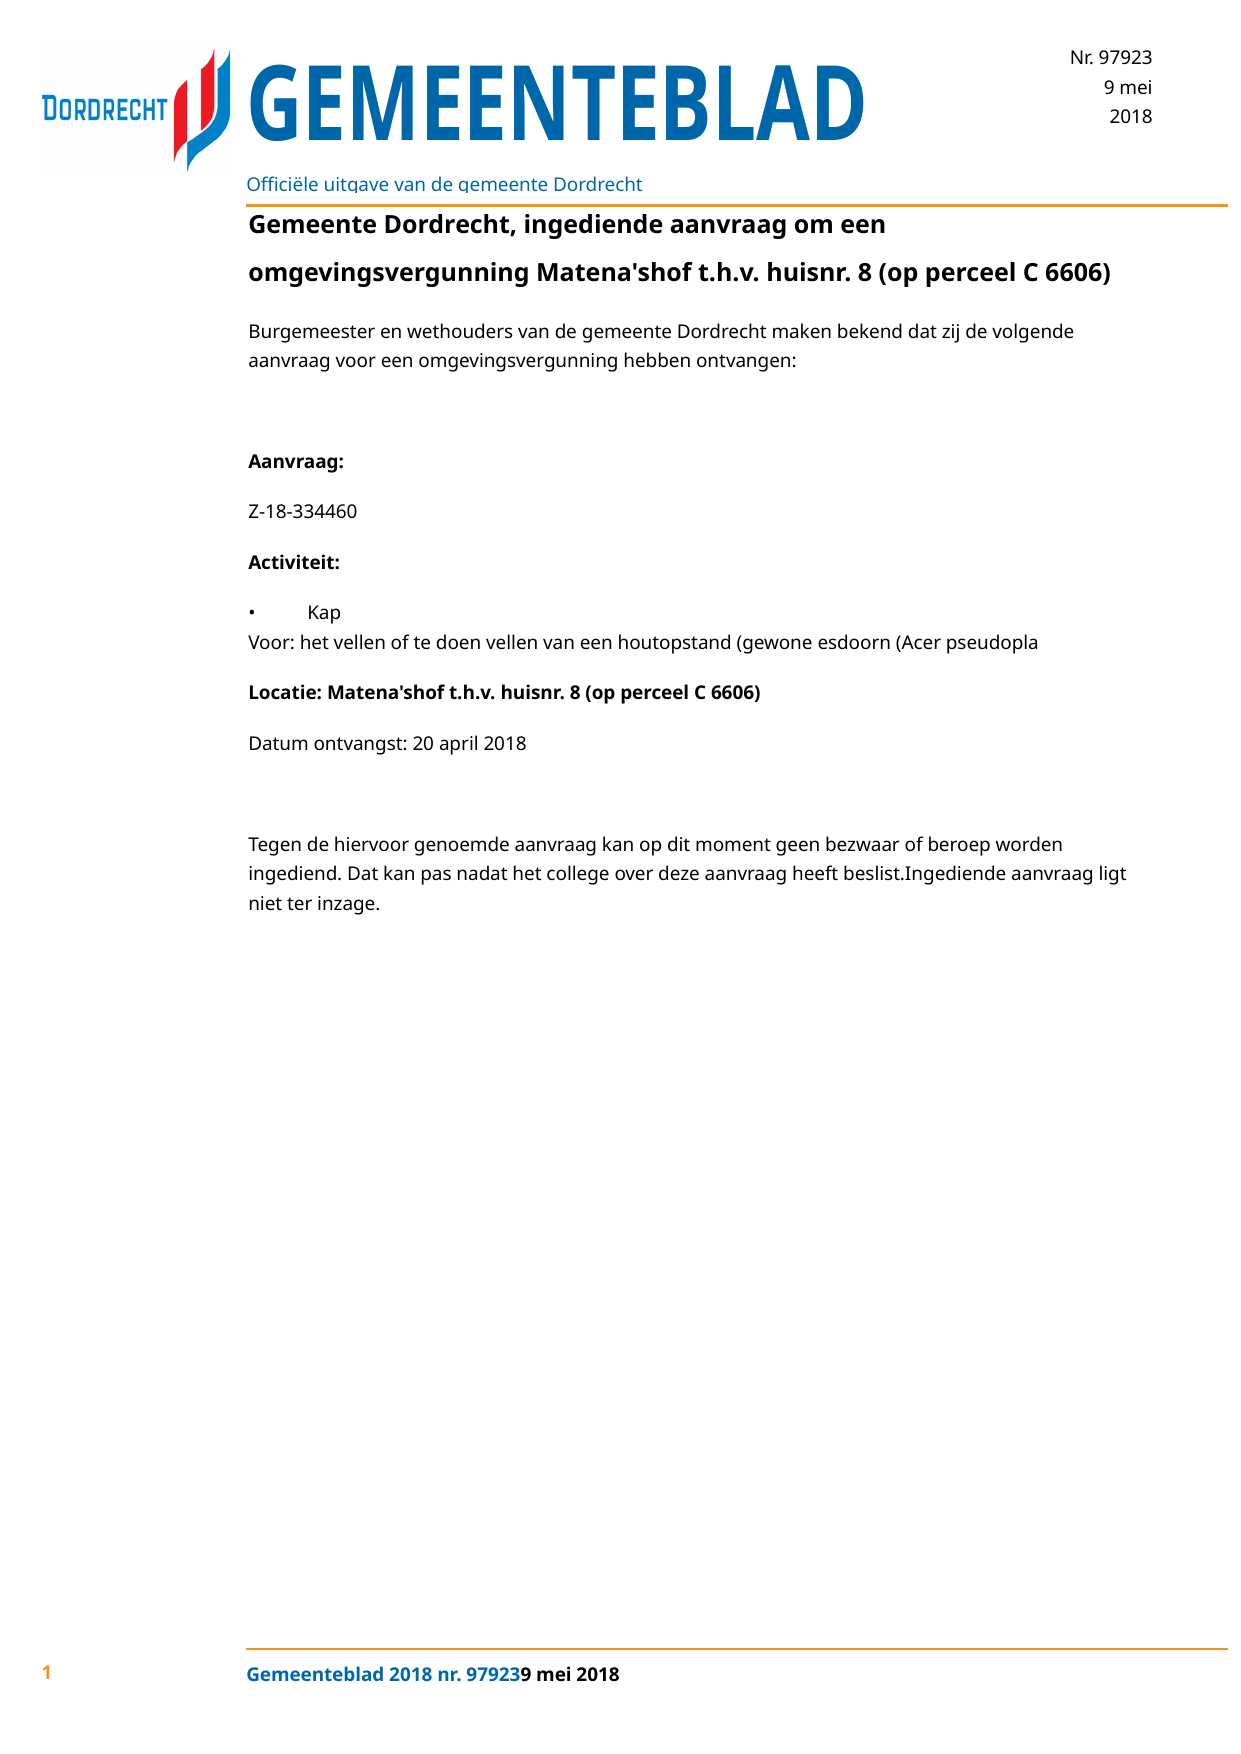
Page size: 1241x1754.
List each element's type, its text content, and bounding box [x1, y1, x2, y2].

text Aanvraag: [248, 448, 1152, 474]
picture [41, 47, 231, 172]
text Burgemeester en wethouders van de gemeente Dordrecht maken bekend dat zij de volgende aanvraag voor een omgevingsvergunning hebben ontvangen: [248, 318, 1152, 373]
list Kap [248, 599, 1152, 625]
text Z-18-334460 [248, 499, 1152, 524]
text Locatie: Matena'shof t.h.v. huisnr. 8 (op perceel C 6606) [248, 679, 1152, 705]
text Voor: het vellen of te doen vellen van een houtopstand (gewone esdoorn (Acer pseudopla [248, 629, 1152, 655]
text Tegen de hiervoor genoemde aanvraag kan op dit moment geen bezwaar of beroep worden ingediend. Dat kan pas nadat het college over deze aanvraag heeft beslist.Ingediende aanvraag ligt niet ter inzage. [248, 831, 1152, 916]
text Activiteit: [248, 549, 1152, 575]
text Datum ontvangst: 20 april 2018 [248, 730, 1152, 756]
text Gemeente Dordrecht, ingediende aanvraag om een omgevingsvergunning Matena'shof t.h.v. huisnr. 8 (op perceel C 6606) [248, 207, 1152, 288]
